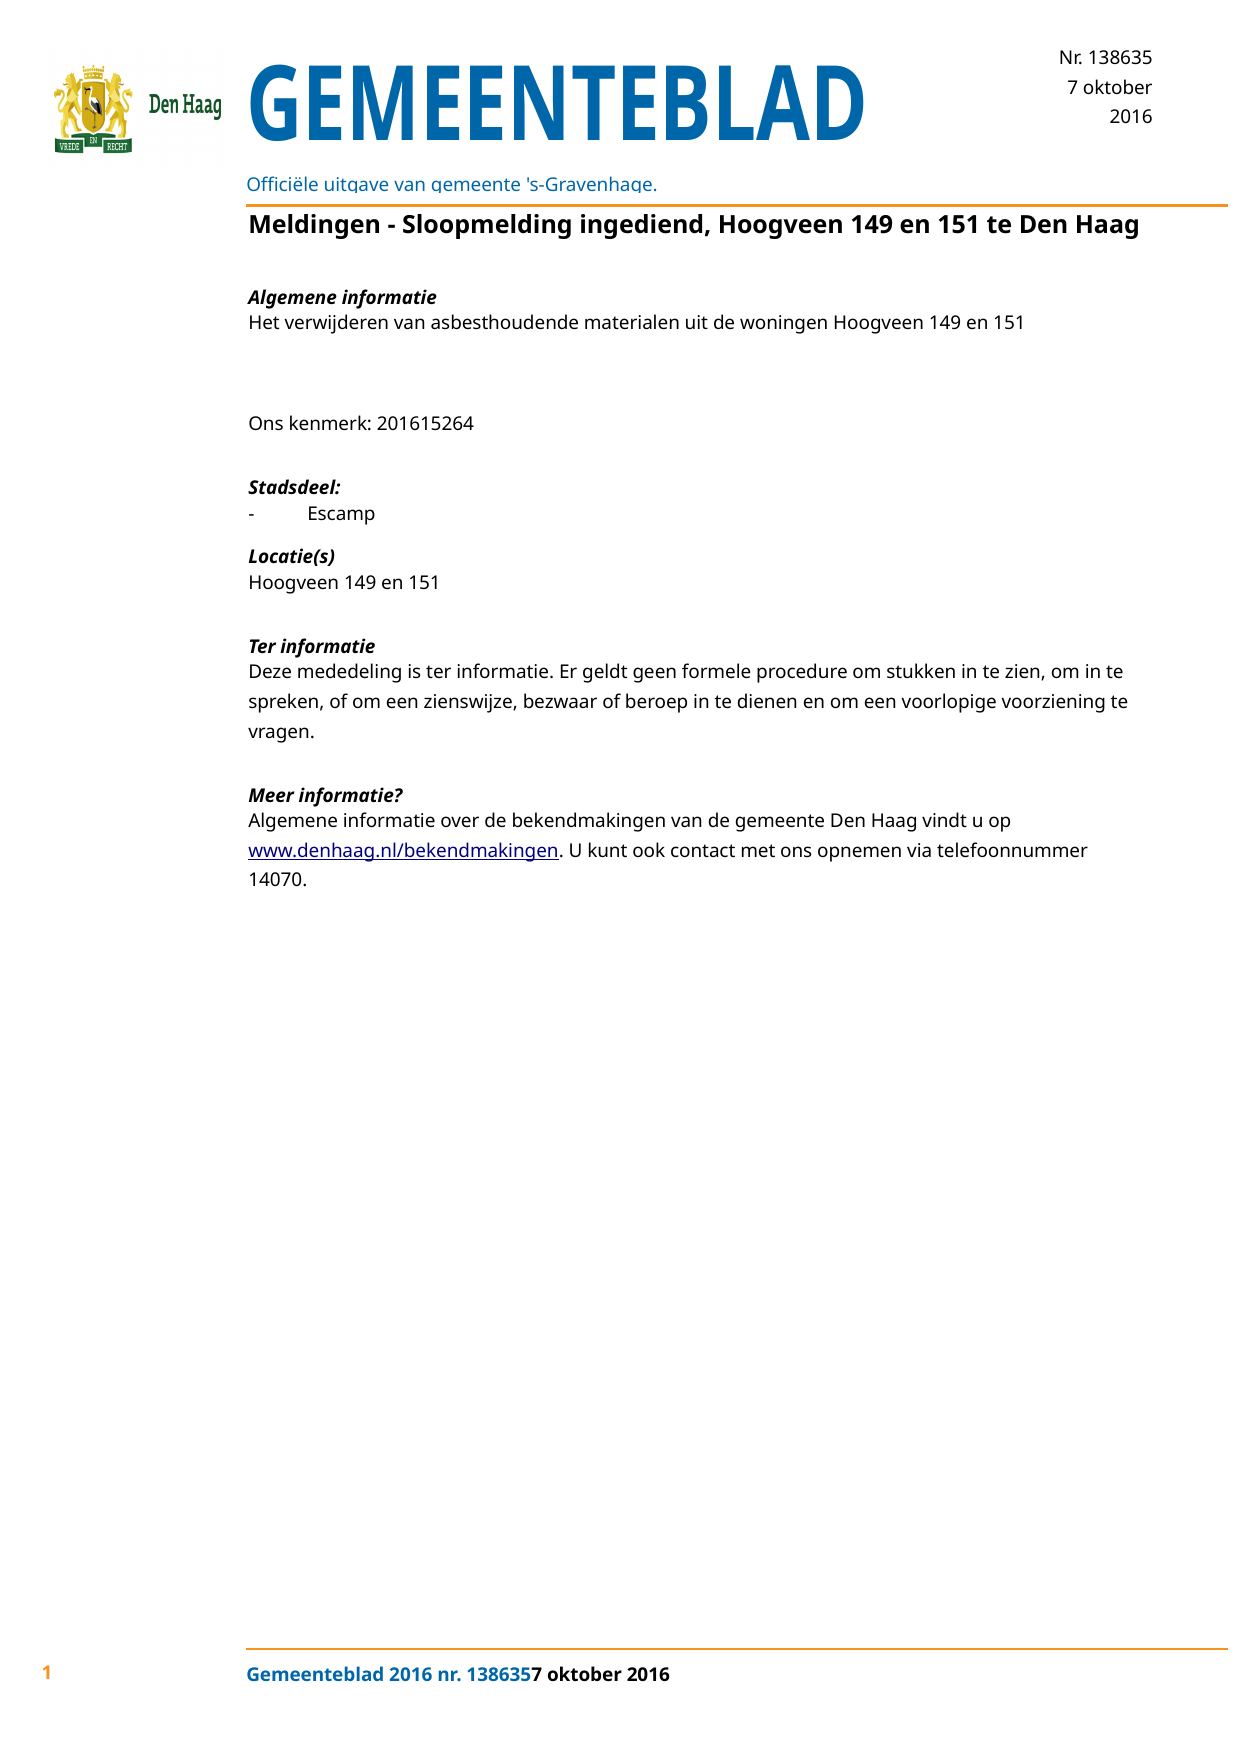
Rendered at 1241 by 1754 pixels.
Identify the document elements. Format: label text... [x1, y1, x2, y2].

text Algemene informatie over de bekendmakingen van de gemeente Den Haag vindt u op www.denhaag.nl/bekendmakingen. U kunt ook contact met ons opnemen via telefoonnummer 14070. [248, 807, 1152, 892]
text Hoogveen 149 en 151 [248, 569, 1152, 595]
text Meldingen - Sloopmelding ingediend, Hoogveen 149 en 151 te Den Haag [248, 207, 1152, 241]
text Ons kenmerk: 201615264 [248, 410, 1152, 436]
text Locatie(s) [248, 543, 1152, 569]
picture [41, 47, 231, 172]
text Het verwijderen van asbesthoudende materialen uit de woningen Hoogveen 149 en 151 [248, 309, 1152, 335]
text Stadsdeel: [248, 474, 1152, 500]
text Meer informatie? [248, 782, 1152, 807]
text Algemene informatie [248, 284, 1152, 309]
text Ter informatie [248, 633, 1152, 659]
text Deze mededeling is ter informatie. Er geldt geen formele procedure om stukken in te zien, om in te spreken, of om een zienswijze, bezwaar of beroep in te dienen en om een voorlopige voorziening te vragen. [248, 659, 1152, 743]
list Escamp [248, 500, 1152, 526]
